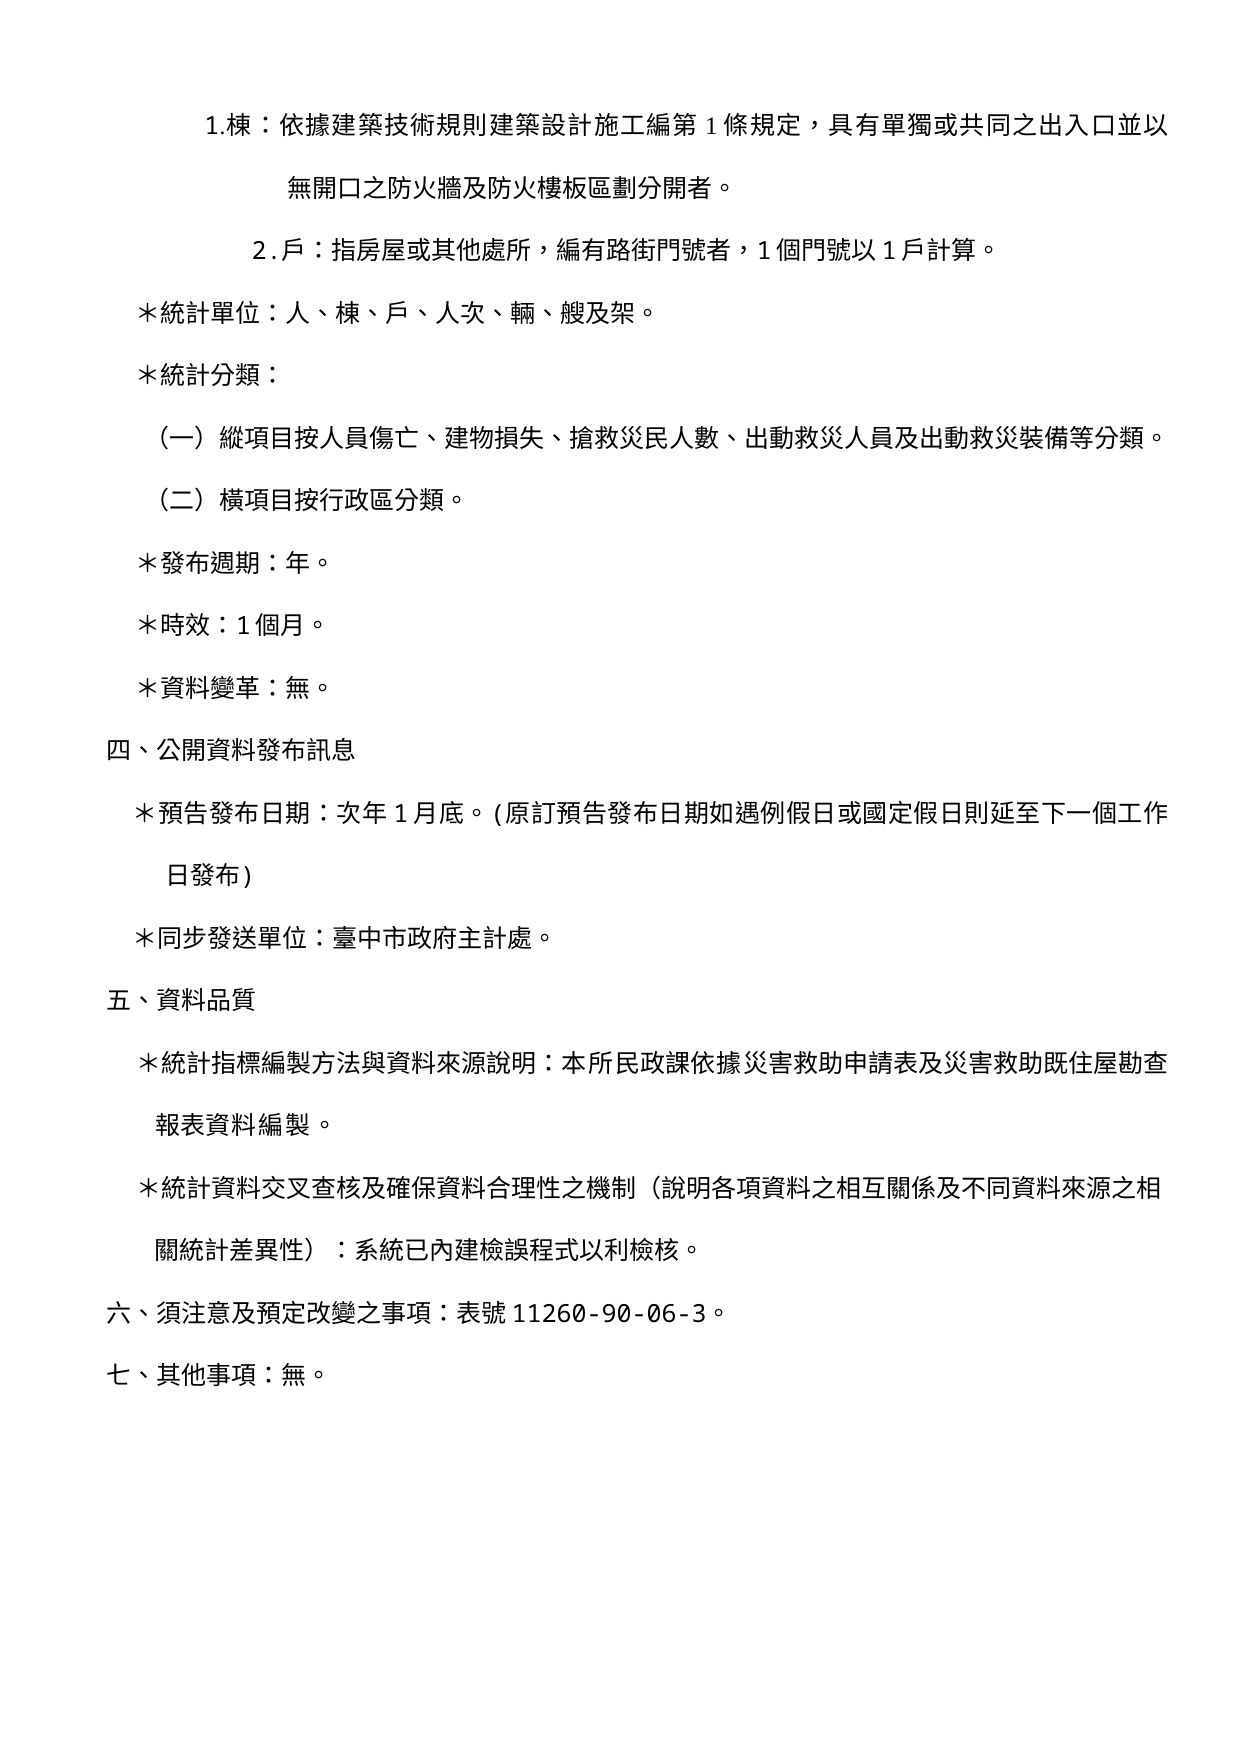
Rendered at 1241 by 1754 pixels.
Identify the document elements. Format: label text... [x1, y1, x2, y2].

text 六、須注意及預定改變之事項：表號11260-90-06-3。 [106, 1270, 1169, 1332]
text ＊統計分類： [106, 332, 1169, 395]
text ＊時效：1個月。 [106, 582, 1169, 645]
text ＊統計單位：人、棟、戶、人次、輛、艘及架。 [106, 270, 1169, 332]
text （一）縱項目按人員傷亡、建物損失、搶救災民人數、出動救災人員及出動救災裝備等分類。 [144, 395, 1169, 457]
text （二）橫項目按行政區分類。 [144, 457, 1169, 520]
text ＊統計指標編製方法與資料來源說明：本所民政課依據災害救助申請表及災害救助既住屋勘查報表資料編製。 [106, 1020, 1169, 1145]
text 四、公開資料發布訊息 [106, 707, 1169, 770]
text ＊預告發布日期：次年1月底。(原訂預告發布日期如遇例假日或國定假日則延至下一個工作日發布) [133, 770, 1169, 895]
text 1.棟：依據建築技術規則建築設計施工編第1條規定，具有單獨或共同之出入口並以 無開口之防火牆及防火樓板區劃分開者。 [144, 82, 1169, 207]
text ＊資料變革：無。 [106, 645, 1169, 707]
text ＊統計資料交叉查核及確保資料合理性之機制（說明各項資料之相互關係及不同資料來源之相關統計差異性）：系統已內建檢誤程式以利檢核。 [136, 1145, 1169, 1270]
text 七、其他事項：無。 [106, 1332, 1169, 1395]
text 2.戶：指房屋或其他處所，編有路街門號者，1個門號以1戶計算。 [206, 207, 1169, 270]
text ＊發布週期：年。 [106, 520, 1169, 582]
text ＊同步發送單位：臺中市政府主計處。 [133, 895, 1169, 957]
text 五、資料品質 [106, 957, 1169, 1020]
